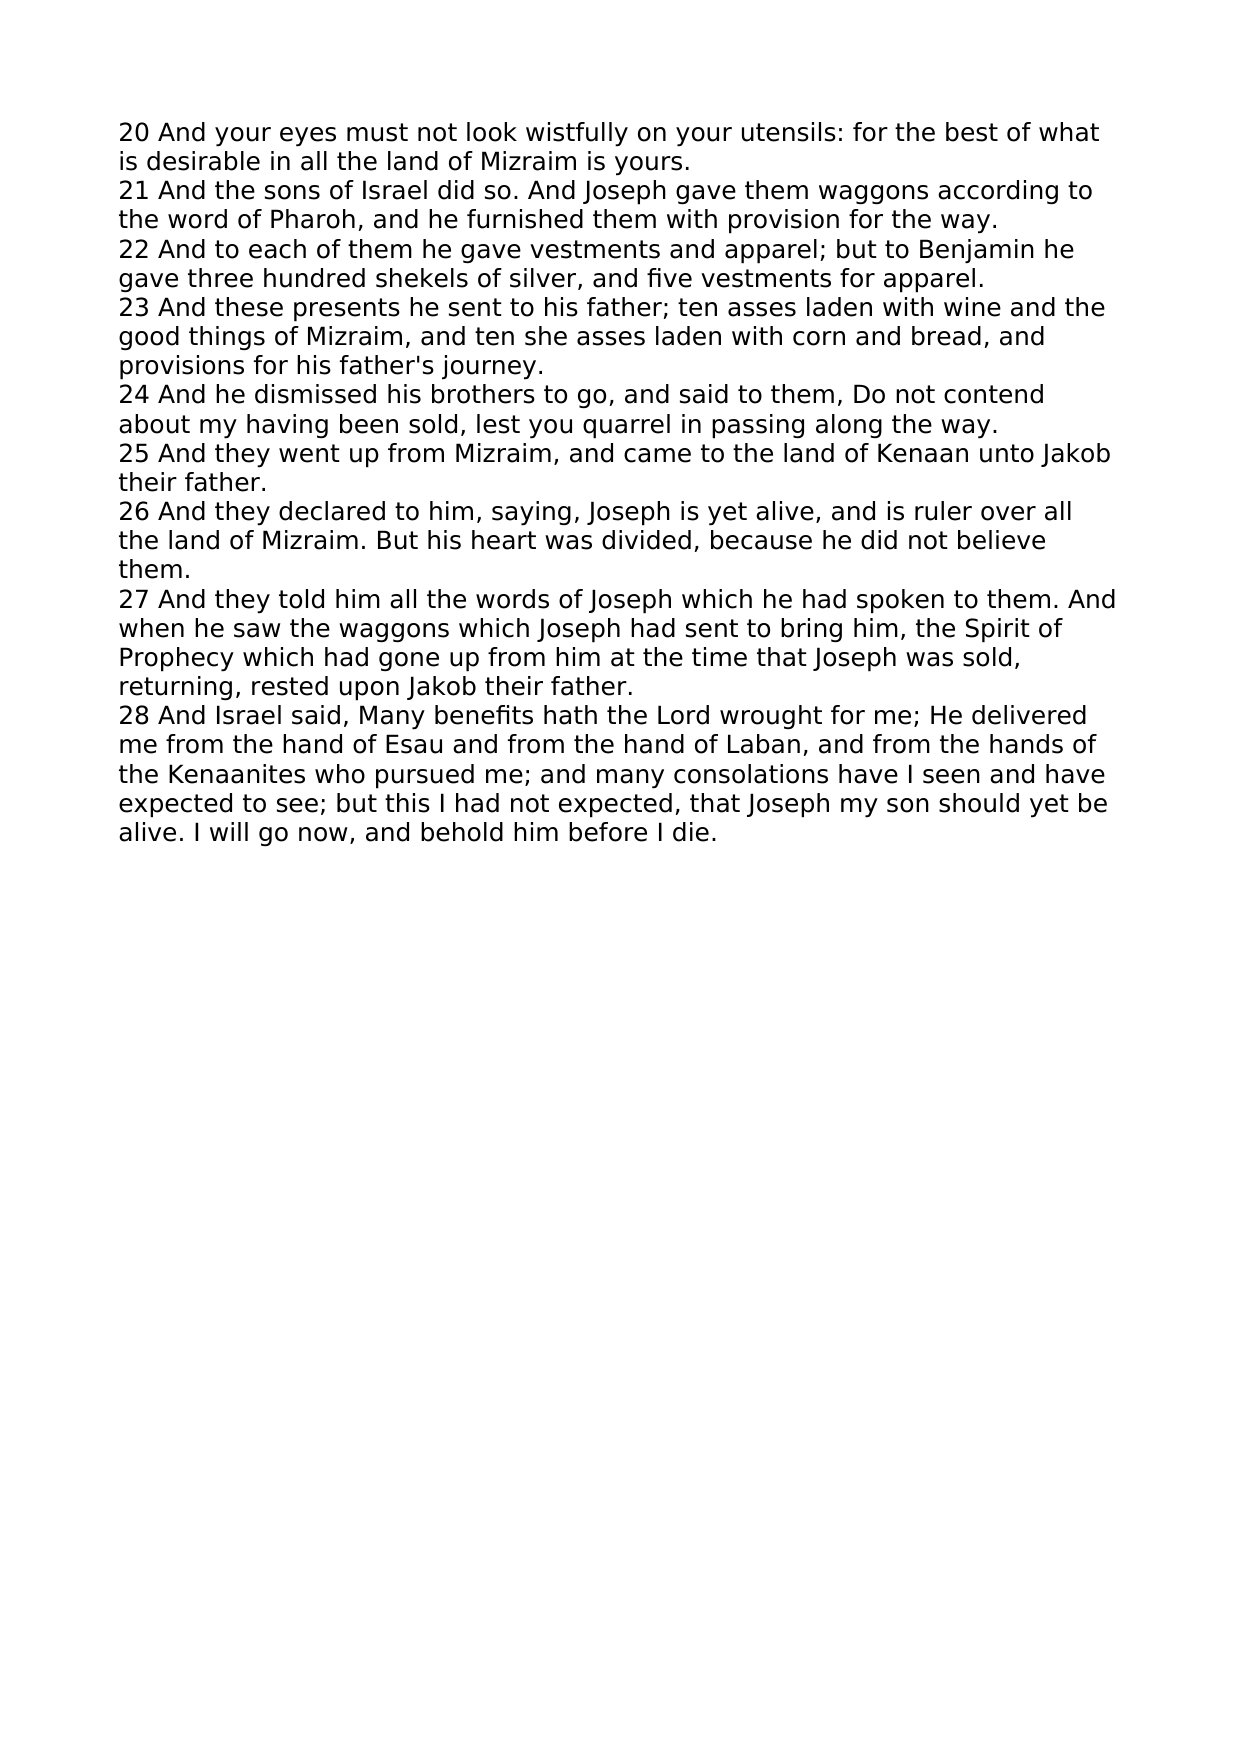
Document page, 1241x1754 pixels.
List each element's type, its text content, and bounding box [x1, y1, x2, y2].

text 20 And your eyes must not look wistfully on your utensils: for the best of what is desirable in all the land of Mizraim is yours. 21 And the sons of Israel did so. And Joseph gave them waggons according to the word of Pharoh, and he furnished them with provision for the way. 22 And to each of them he gave vestments and apparel; but to Benjamin he gave three hundred shekels of silver, and five vestments for apparel. 23 And these presents he sent to his father; ten asses laden with wine and the good things of Mizraim, and ten she asses laden with corn and bread, and provisions for his father's journey. 24 And he dismissed his brothers to go, and said to them, Do not contend about my having been sold, lest you quarrel in passing along the way. 25 And they went up from Mizraim, and came to the land of Kenaan unto Jakob their father. 26 And they declared to him, saying, Joseph is yet alive, and is ruler over all the land of Mizraim. But his heart was divided, because he did not believe them. 27 And they told him all the words of Joseph which he had spoken to them. And when he saw the waggons which Joseph had sent to bring him, the Spirit of Prophecy which had gone up from him at the time that Joseph was sold, returning, rested upon Jakob their father. 28 And Israel said, Many benefits hath the Lord wrought for me; He delivered me from the hand of Esau and from the hand of Laban, and from the hands of the Kenaanites who pursued me; and many consolations have I seen and have expected to see; but this I had not expected, that Joseph my son should yet be alive. I will go now, and behold him before I die. [118, 118, 1122, 847]
